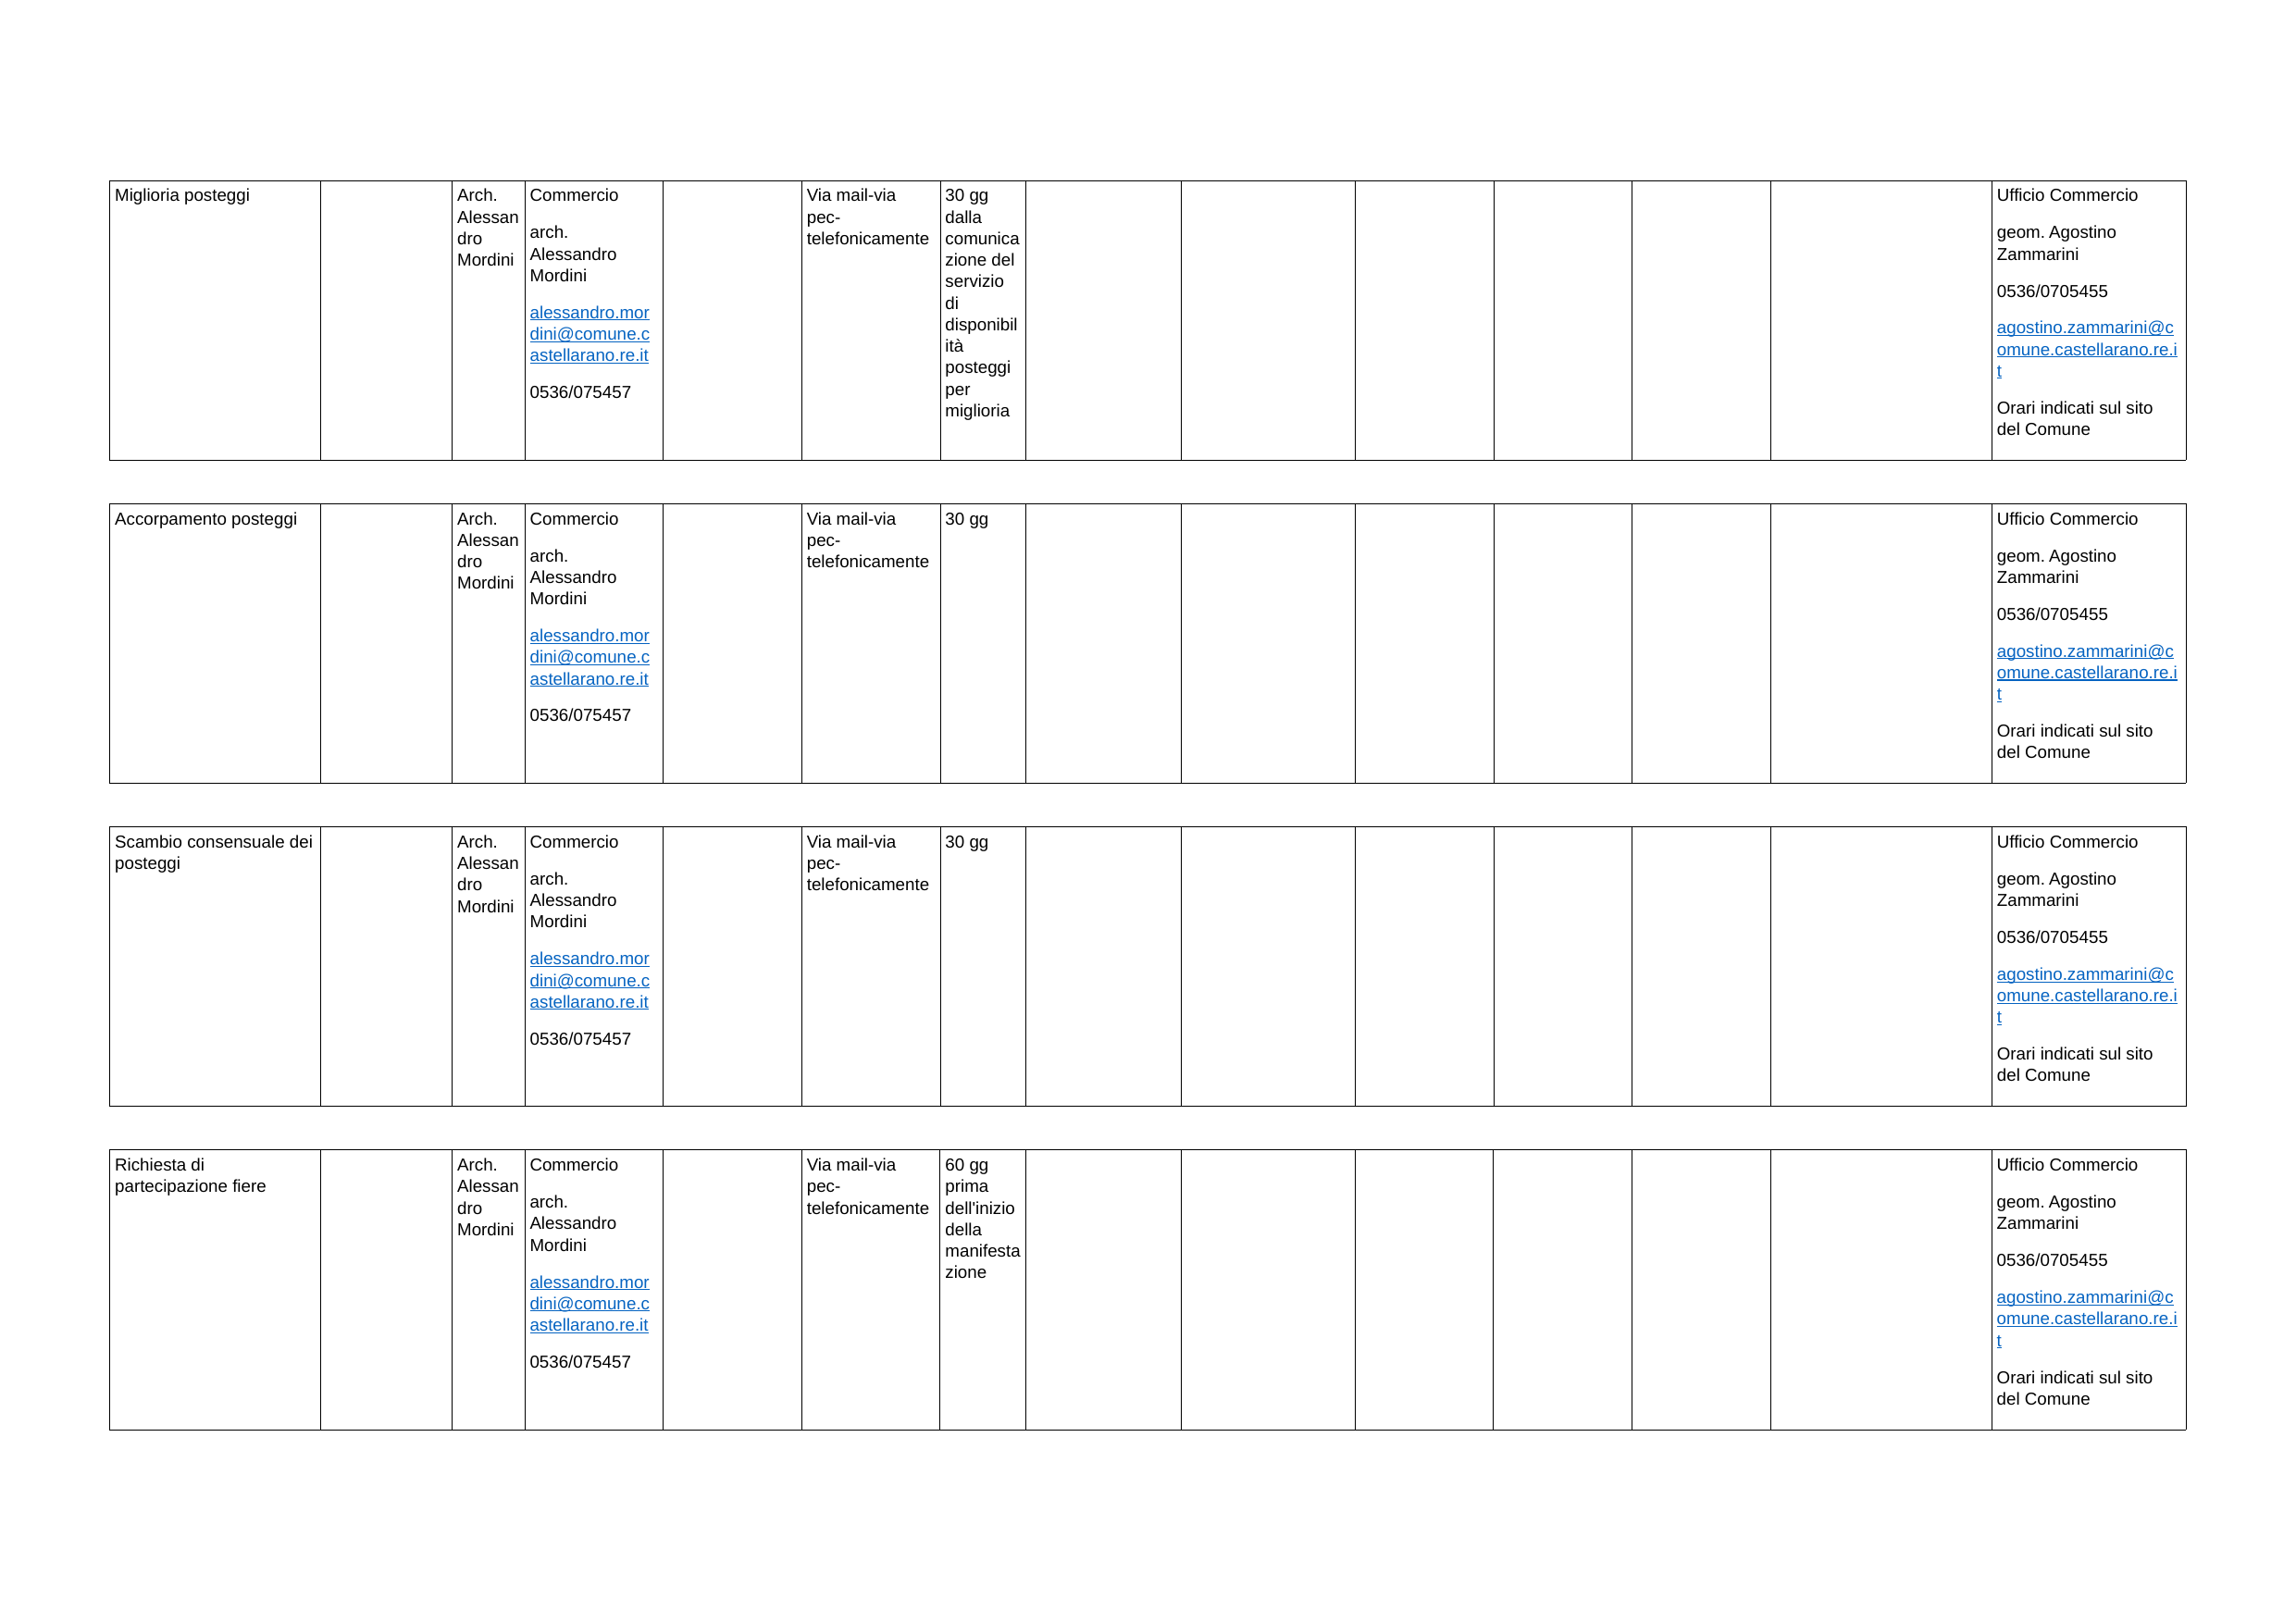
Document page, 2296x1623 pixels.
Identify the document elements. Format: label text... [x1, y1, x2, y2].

table_header [1182, 1150, 1355, 1429]
table_header [1356, 1150, 1493, 1429]
table_header Accorpamento posteggi [110, 504, 320, 783]
table_header 30 gg dalla comunicazione del servizio di disponibilità posteggi per miglioria [941, 181, 1025, 460]
table_header [1771, 181, 1992, 460]
table_header Arch. Alessandro Mordini [453, 1150, 525, 1429]
table_header Ufficio Commercio geom. Agostino Zammarini 0536/0705455 agostino.zammarini@comune.castellarano.re.it Orari indicati sul sito del Comune [1992, 181, 2186, 460]
table_header [321, 827, 452, 1106]
table_header Commercio arch. Alessandro Mordini alessandro.mordini@comune.castellarano.re.it 0536/075457 [526, 504, 663, 783]
table_header [664, 827, 801, 1106]
table_header [321, 504, 452, 783]
table_header Arch. Alessandro Mordini [453, 181, 525, 460]
table_header [1356, 181, 1494, 460]
table_header [1495, 504, 1632, 783]
table_header [1495, 827, 1632, 1106]
table_header [1495, 181, 1632, 460]
table_header [1356, 827, 1494, 1106]
table_header [1026, 504, 1181, 783]
table_header [1771, 827, 1992, 1106]
table_header Richiesta di partecipazione fiere [110, 1150, 320, 1429]
table_header 60 gg prima dell'inizio della manifestazione [940, 1150, 1025, 1429]
table_header [1632, 827, 1770, 1106]
table_header [1771, 1150, 1992, 1429]
table_header Miglioria posteggi [110, 181, 320, 460]
table_header [1182, 827, 1355, 1106]
table_header 30 gg [941, 504, 1025, 783]
table_header [1356, 504, 1494, 783]
table_header Commercio arch. Alessandro Mordini alessandro.mordini@comune.castellarano.re.it 0536/075457 [526, 1150, 663, 1429]
table_header [1182, 504, 1355, 783]
table_header [321, 1150, 452, 1429]
table_header [664, 181, 801, 460]
table_header Arch. Alessandro Mordini [453, 827, 525, 1106]
table_header Arch. Alessandro Mordini [453, 504, 525, 783]
table_header [1182, 181, 1355, 460]
table_header Ufficio Commercio geom. Agostino Zammarini 0536/0705455 agostino.zammarini@comune.castellarano.re.it Orari indicati sul sito del Comune [1992, 1150, 2186, 1429]
table_header [1026, 827, 1181, 1106]
table_header Via mail-via pec-telefonicamente [802, 827, 940, 1106]
table_header Commercio arch. Alessandro Mordini alessandro.mordini@comune.castellarano.re.it 0536/075457 [526, 181, 663, 460]
table_header Ufficio Commercio geom. Agostino Zammarini 0536/0705455 agostino.zammarini@comune.castellarano.re.it Orari indicati sul sito del Comune [1992, 827, 2186, 1106]
table_header [1771, 504, 1992, 783]
table_header 30 gg [941, 827, 1025, 1106]
table_header Via mail-via pec-telefonicamente [802, 181, 940, 460]
table_header [1632, 504, 1770, 783]
table_header Scambio consensuale dei posteggi [110, 827, 320, 1106]
table_header Ufficio Commercio geom. Agostino Zammarini 0536/0705455 agostino.zammarini@comune.castellarano.re.it Orari indicati sul sito del Comune [1992, 504, 2186, 783]
table_header [1632, 181, 1770, 460]
table_header [321, 181, 452, 460]
table_header Via mail-via pec-telefonicamente [802, 504, 940, 783]
table_header [664, 504, 801, 783]
table_header [1026, 181, 1181, 460]
table_header Via mail-via pec-telefonicamente [802, 1150, 939, 1429]
table_header Commercio arch. Alessandro Mordini alessandro.mordini@comune.castellarano.re.it 0536/075457 [526, 827, 663, 1106]
table_header [1026, 1150, 1181, 1429]
table_header [1632, 1150, 1770, 1429]
table_header [664, 1150, 801, 1429]
table_header [1494, 1150, 1632, 1429]
